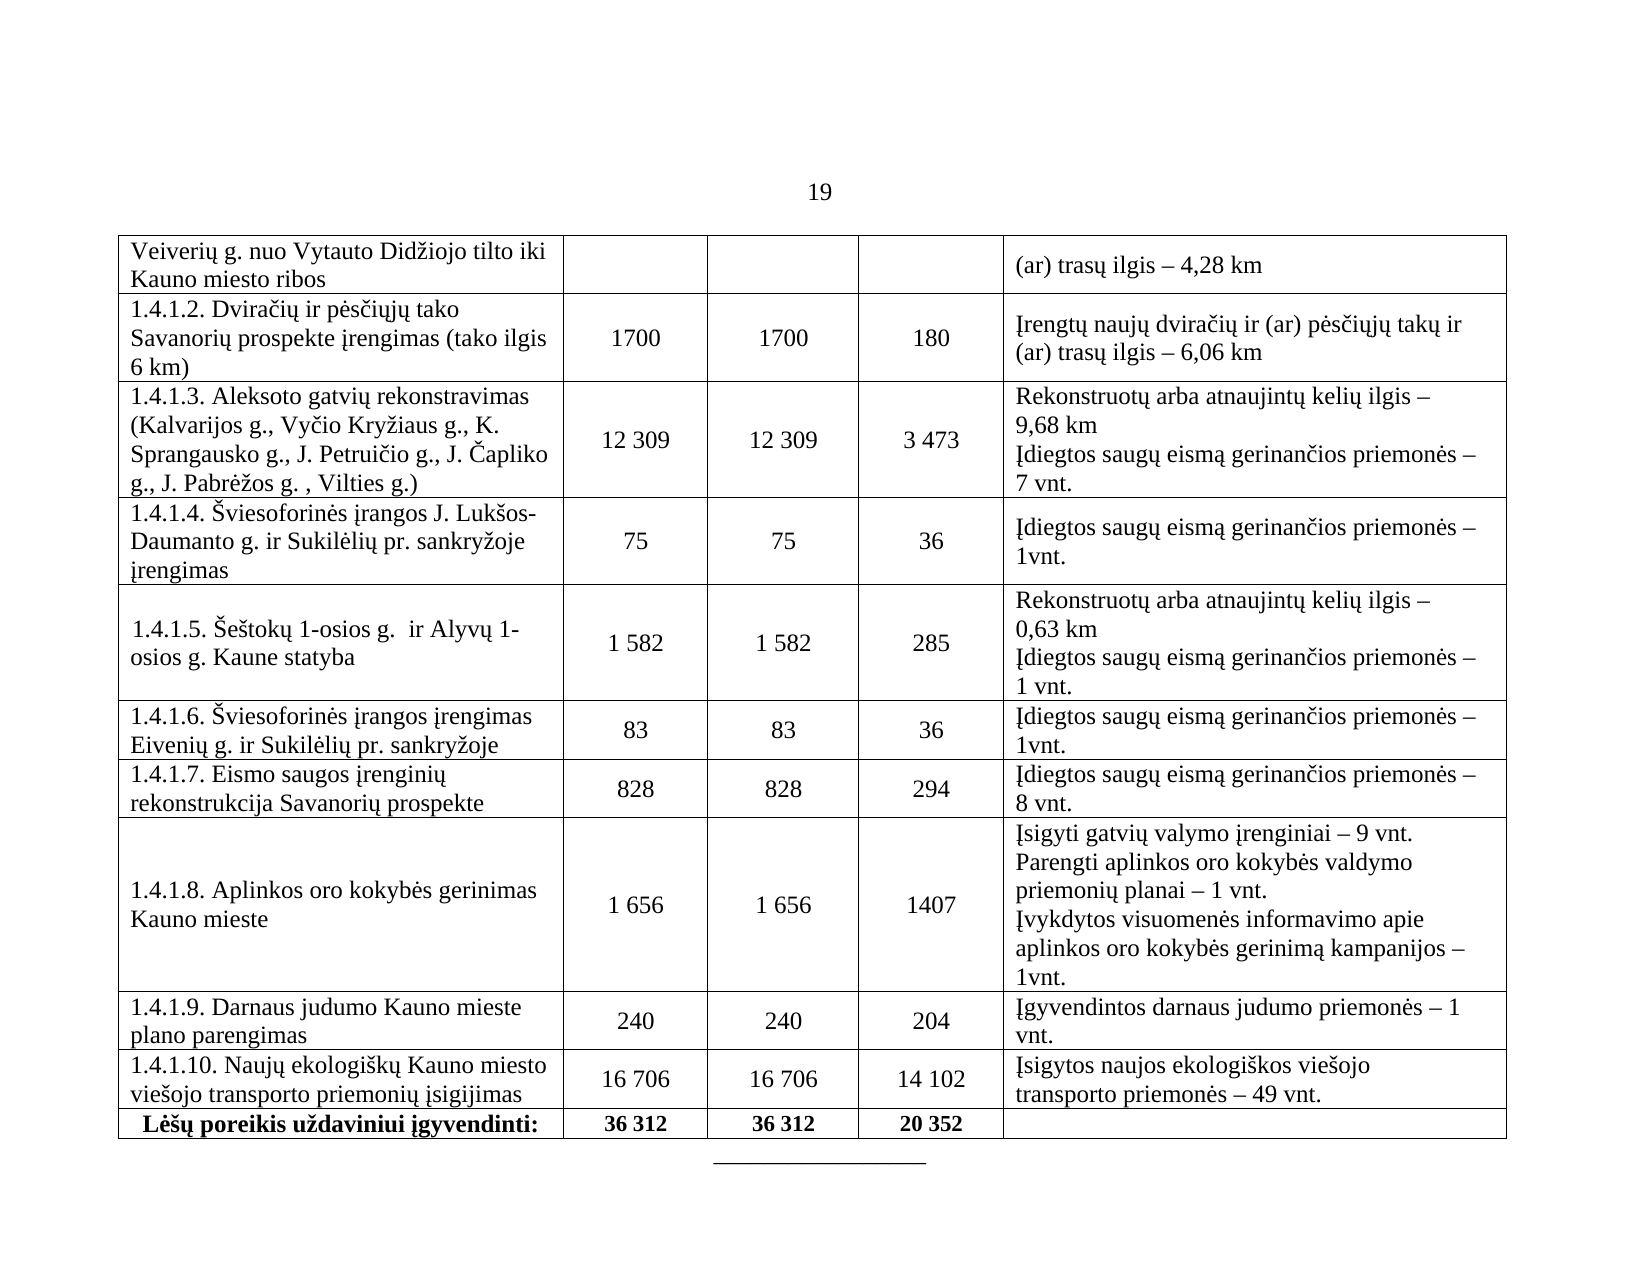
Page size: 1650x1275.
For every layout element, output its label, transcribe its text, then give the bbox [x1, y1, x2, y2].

table_cell Įsigytos naujos ekologiškos viešojo transporto priemonės – 49 vnt. [1004, 1050, 1506, 1108]
table_cell 3 473 [859, 382, 1003, 497]
table_cell 1 656 [708, 818, 858, 991]
table_cell [564, 236, 707, 293]
table_cell 240 [708, 992, 858, 1049]
table_cell [859, 236, 1003, 293]
table_cell Lėšų poreikis uždaviniui įgyvendinti: [119, 1109, 563, 1137]
table_cell Rekonstruotų arba atnaujintų kelių ilgis – 9,68 km Įdiegtos saugų eismą gerinančios priemonės – 7 vnt. [1004, 382, 1506, 497]
table_cell 12 309 [708, 382, 858, 497]
table_cell 1.4.1.8. Aplinkos oro kokybės gerinimas Kauno mieste [119, 818, 563, 991]
table_cell (ar) trasų ilgis – 4,28 km [1004, 236, 1506, 293]
table_cell 1 582 [708, 585, 858, 700]
table_cell 12 309 [564, 382, 707, 497]
table_cell 180 [859, 294, 1003, 381]
table_cell 828 [708, 760, 858, 817]
table_cell 1700 [564, 294, 707, 381]
table_cell 1.4.1.7. Eismo saugos įrenginių rekonstrukcija Savanorių prospekte [119, 760, 563, 817]
table_cell 75 [564, 498, 707, 584]
table_cell Veiverių g. nuo Vytauto Didžiojo tilto iki Kauno miesto ribos [119, 236, 563, 293]
table_cell Įdiegtos saugų eismą gerinančios priemonės – 8 vnt. [1004, 760, 1506, 817]
table_cell Įgyvendintos darnaus judumo priemonės – 1 vnt. [1004, 992, 1506, 1049]
table_cell 83 [564, 701, 707, 758]
table_cell 16 706 [564, 1050, 707, 1108]
table_cell 14 102 [859, 1050, 1003, 1108]
table_cell [708, 236, 858, 293]
table_cell 36 [859, 498, 1003, 584]
table_cell 1.4.1.9. Darnaus judumo Kauno mieste plano parengimas [119, 992, 563, 1049]
table_cell 1.4.1.2. Dviračių ir pėsčiųjų tako Savanorių prospekte įrengimas (tako ilgis 6 km) [119, 294, 563, 381]
table_cell 1 656 [564, 818, 707, 991]
table_cell 83 [708, 701, 858, 758]
table_cell 36 312 [564, 1109, 707, 1137]
table_cell 36 312 [708, 1109, 858, 1137]
table_cell 1.4.1.5. Šeštokų 1-osios g. ir Alyvų 1-osios g. Kaune statyba [119, 585, 563, 700]
table_cell Įrengtų naujų dviračių ir (ar) pėsčiųjų takų ir (ar) trasų ilgis – 6,06 km [1004, 294, 1506, 381]
table_cell 1 582 [564, 585, 707, 700]
table_cell Įsigyti gatvių valymo įrenginiai – 9 vnt. Parengti aplinkos oro kokybės valdymo priemonių planai – 1 vnt. Įvykdytos visuomenės informavimo apie aplinkos oro kokybės gerinimą kampanijos – 1vnt. [1004, 818, 1506, 991]
table_cell 828 [564, 760, 707, 817]
table_cell 16 706 [708, 1050, 858, 1108]
table_cell Įdiegtos saugų eismą gerinančios priemonės – 1vnt. [1004, 701, 1506, 758]
table_cell 285 [859, 585, 1003, 700]
table_cell 294 [859, 760, 1003, 817]
table_cell 1.4.1.6. Šviesoforinės įrangos įrengimas Eivenių g. ir Sukilėlių pr. sankryžoje [119, 701, 563, 758]
table_cell 1407 [859, 818, 1003, 991]
table_cell 1.4.1.10. Naujų ekologiškų Kauno miesto viešojo transporto priemonių įsigijimas [119, 1050, 563, 1108]
table_cell 20 352 [859, 1109, 1003, 1137]
text _________________ [118, 1138, 1521, 1167]
table_cell 36 [859, 701, 1003, 758]
table_cell Rekonstruotų arba atnaujintų kelių ilgis – 0,63 km Įdiegtos saugų eismą gerinančios priemonės – 1 vnt. [1004, 585, 1506, 700]
table_cell Įdiegtos saugų eismą gerinančios priemonės – 1vnt. [1004, 498, 1506, 584]
table_cell 240 [564, 992, 707, 1049]
table_cell 204 [859, 992, 1003, 1049]
table_cell 1.4.1.3. Aleksoto gatvių rekonstravimas (Kalvarijos g., Vyčio Kryžiaus g., K. Sprangausko g., J. Petruičio g., J. Čapliko g., J. Pabrėžos g. , Vilties g.) [119, 382, 563, 497]
table_cell 1.4.1.4. Šviesoforinės įrangos J. Lukšos-Daumanto g. ir Sukilėlių pr. sankryžoje įrengimas [119, 498, 563, 584]
table_cell 1700 [708, 294, 858, 381]
table_cell [1004, 1109, 1506, 1137]
table_cell 75 [708, 498, 858, 584]
